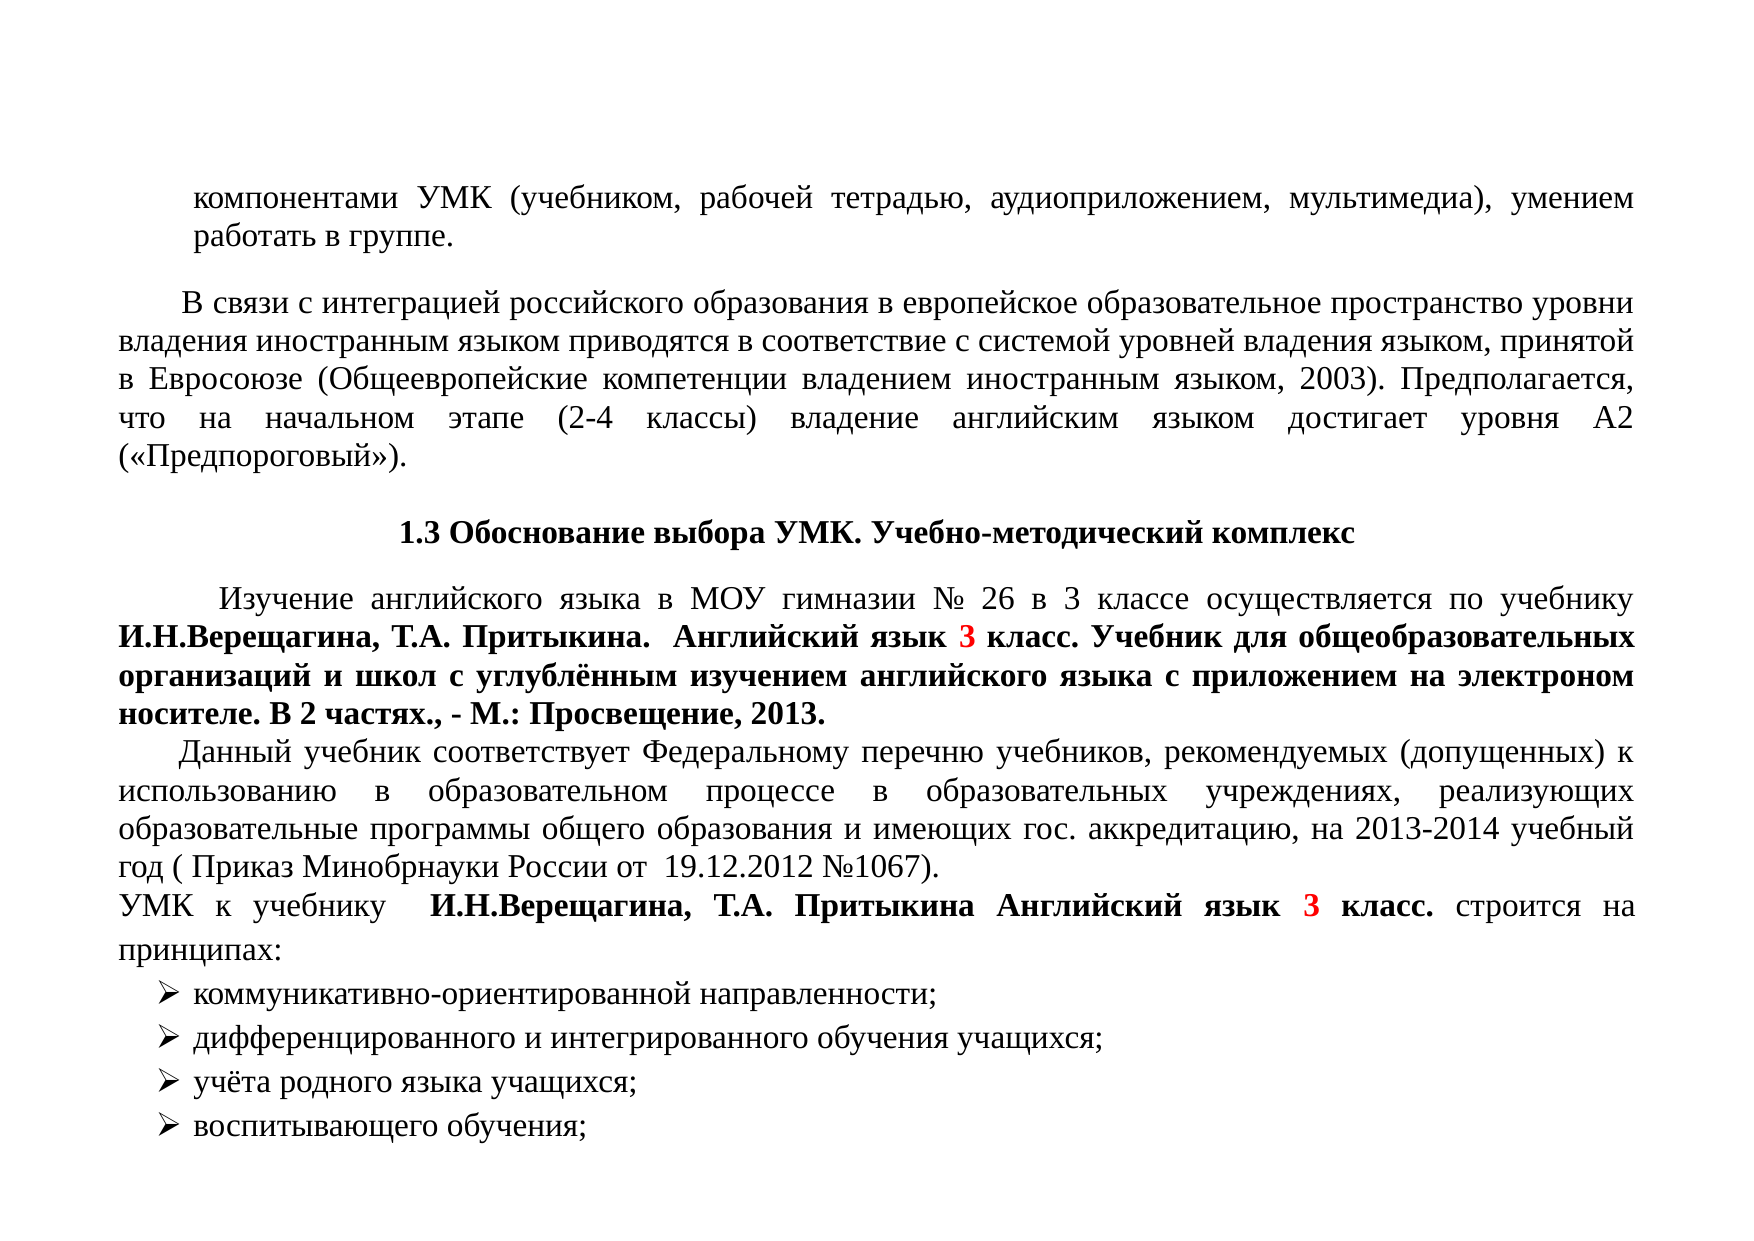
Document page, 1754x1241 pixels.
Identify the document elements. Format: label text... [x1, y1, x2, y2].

text Изучение английского языка в МОУ гимназии № 26 в 3 классе осуществляется по учебнику И.Н.Верещагина, Т.А. Притыкина. Английский язык 3 класс. Учебник для общеобразовательных организаций и школ с углублённым изучением английского языка с приложением на электроном носителе. В 2 частях., - М.: Просвещение, 2013. [118, 578, 1636, 732]
text Данный учебник соответствует Федеральному перечню учебников, рекомендуемых (допущенных) к использованию в образовательном процессе в образовательных учреждениях, реализующих образовательные программы общего образования и имеющих гос. аккредитацию, на 2013-2014 учебный год ( Приказ Минобрнауки России от 19.12.2012 №1067). [118, 732, 1636, 885]
list воспитывающего обучения; [156, 1105, 1636, 1143]
list учёта родного языка учащихся; [156, 1061, 1636, 1099]
text 1.3 Обоснование выбора УМК. Учебно-методический комплекс [118, 512, 1636, 550]
text В связи с интеграцией российского образования в европейское образовательное пространство уровни владения иностранным языком приводятся в соответствие с системой уровней владения языком, принятой в Евросоюзе (Общеевропейские компетенции владением иностранным языком, 2003). Предполагается, что на начальном этапе (2-4 классы) владение английским языком достигает уровня А2 («Предпороговый»). [118, 282, 1636, 473]
list дифференцированного и интегрированного обучения учащихся; [156, 1017, 1636, 1055]
list компонентами УМК (учебником, рабочей тетрадью, аудиоприложением, мультимедиа), умением работать в группе. [156, 177, 1636, 254]
list коммуникативно-ориентированной направленности; [156, 973, 1636, 1011]
text УМК к учебнику И.Н.Верещагина, Т.А. Притыкина Английский язык 3 класс. строится на принципах: [118, 885, 1636, 967]
